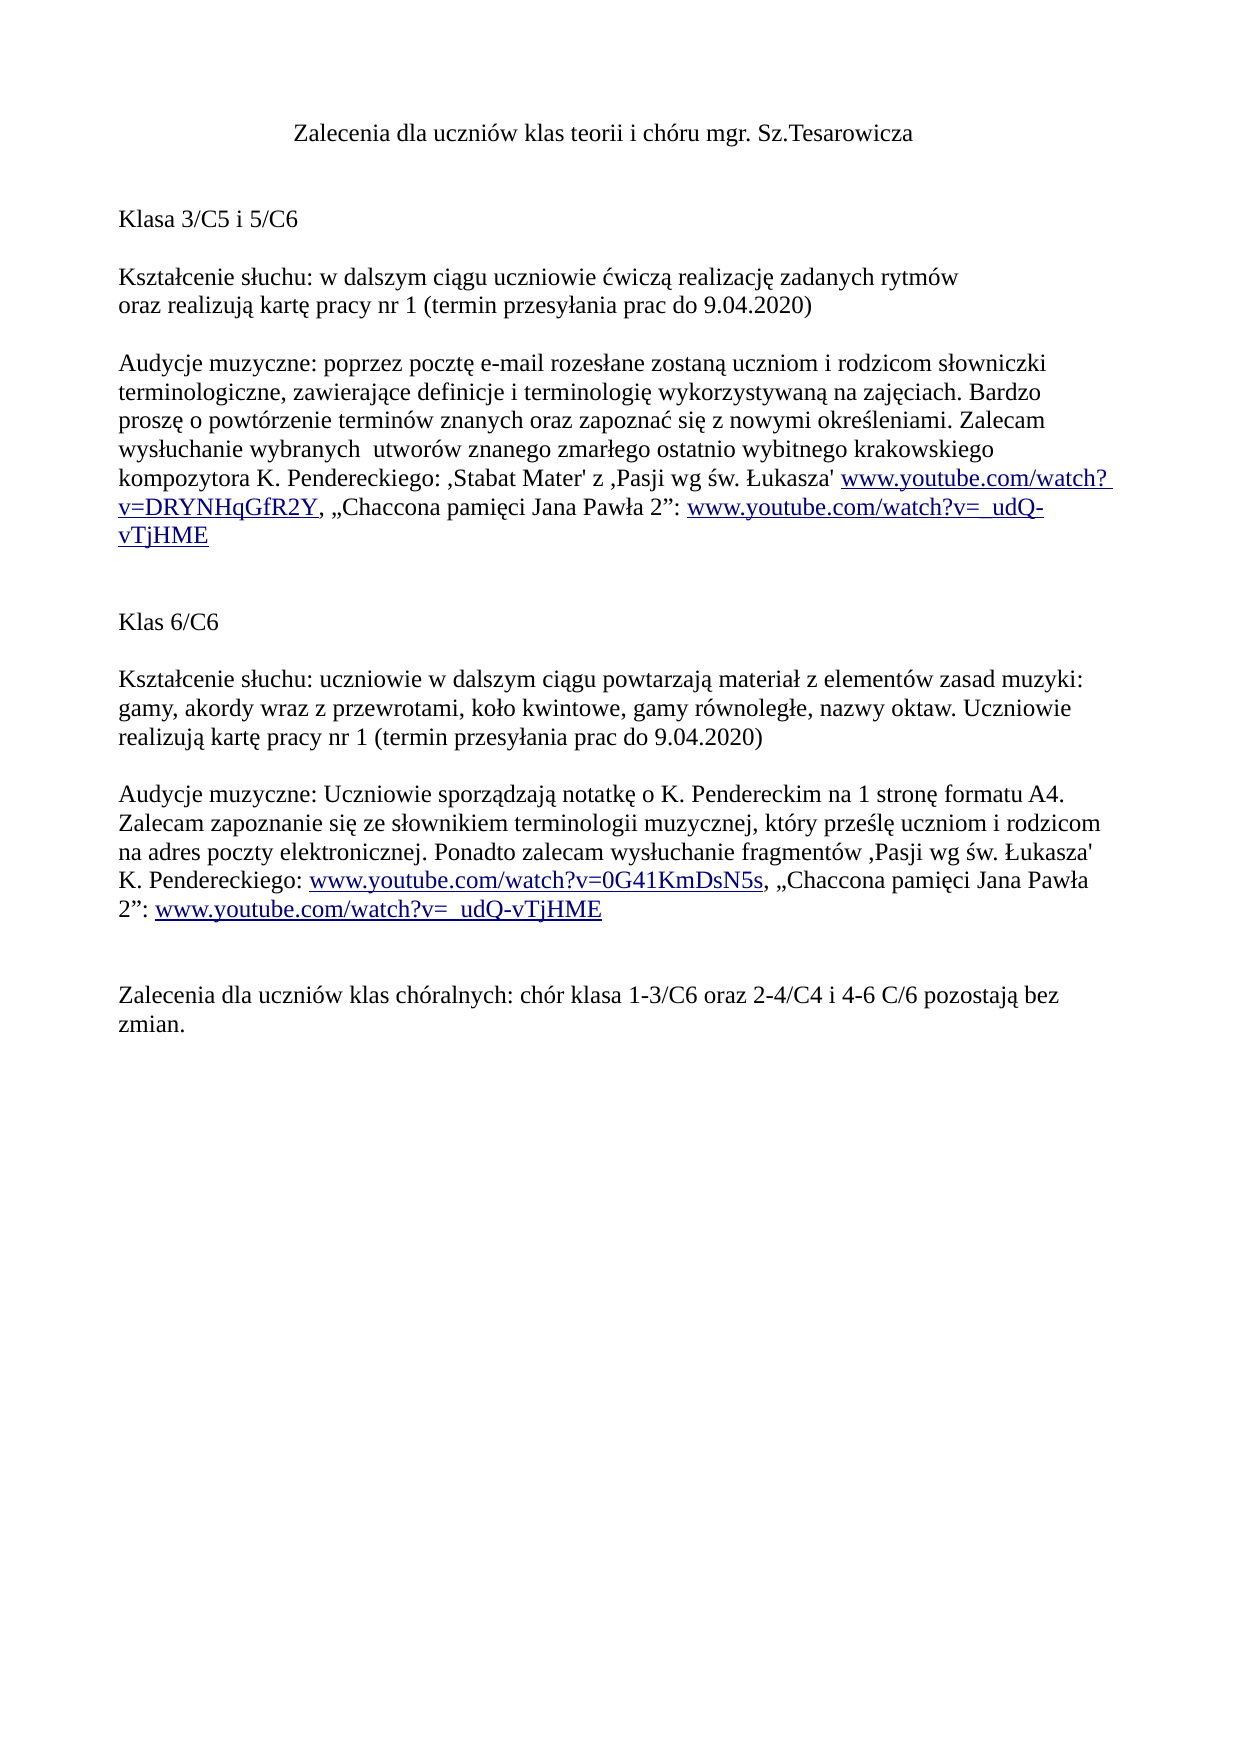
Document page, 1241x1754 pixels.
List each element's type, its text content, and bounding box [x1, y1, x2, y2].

text Zalecenia dla uczniów klas teorii i chóru mgr. Sz.Tesarowicza [118, 118, 1122, 147]
text wysłuchanie wybranych utworów znanego zmarłego ostatnio wybitnego krakowskiego kompozytora K. Pendereckiego: ,Stabat Mater' z ,Pasji wg św. Łukasza' www.youtube.com/watch? v=DRYNHqGfR2Y, „Chaccona pamięci Jana Pawła 2”: www.youtube.com/watch?v=_udQ-vTjHME [118, 434, 1122, 549]
text Klasa 3/C5 i 5/C6 [118, 204, 1122, 233]
text Kształcenie słuchu: uczniowie w dalszym ciągu powtarzają materiał z elementów zasad muzyki: [118, 664, 1122, 693]
text proszę o powtórzenie terminów znanych oraz zapoznać się z nowymi określeniami. Zalecam [118, 406, 1122, 434]
text Kształcenie słuchu: w dalszym ciągu uczniowie ćwiczą realizację zadanych rytmów [118, 262, 1122, 291]
text Audycje muzyczne: poprzez pocztę e-mail rozesłane zostaną uczniom i rodzicom słowniczki [118, 348, 1122, 377]
text gamy, akordy wraz z przewrotami, koło kwintowe, gamy równoległe, nazwy oktaw. Uczniowie realizują kartę pracy nr 1 (termin przesyłania prac do 9.04.2020) [118, 693, 1122, 751]
text Klas 6/C6 [118, 607, 1122, 636]
text Zalecam zapoznanie się ze słownikiem terminologii muzycznej, który prześlę uczniom i rodzicom na adres poczty elektronicznej. Ponadto zalecam wysłuchanie fragmentów ,Pasji wg św. Łukasza' K. Pendereckiego: www.youtube.com/watch?v=0G41KmDsN5s, „Chaccona pamięci Jana Pawła 2”: www.youtube.com/watch?v=_udQ-vTjHME [118, 808, 1122, 923]
text Zalecenia dla uczniów klas chóralnych: chór klasa 1-3/C6 oraz 2-4/C4 i 4-6 C/6 pozostają bez zmian. [118, 981, 1122, 1038]
text terminologiczne, zawierające definicje i terminologię wykorzystywaną na zajęciach. Bardzo [118, 377, 1122, 406]
text oraz realizują kartę pracy nr 1 (termin przesyłania prac do 9.04.2020) [118, 291, 1122, 319]
text Audycje muzyczne: Uczniowie sporządzają notatkę o K. Pendereckim na 1 stronę formatu A4. [118, 779, 1122, 808]
